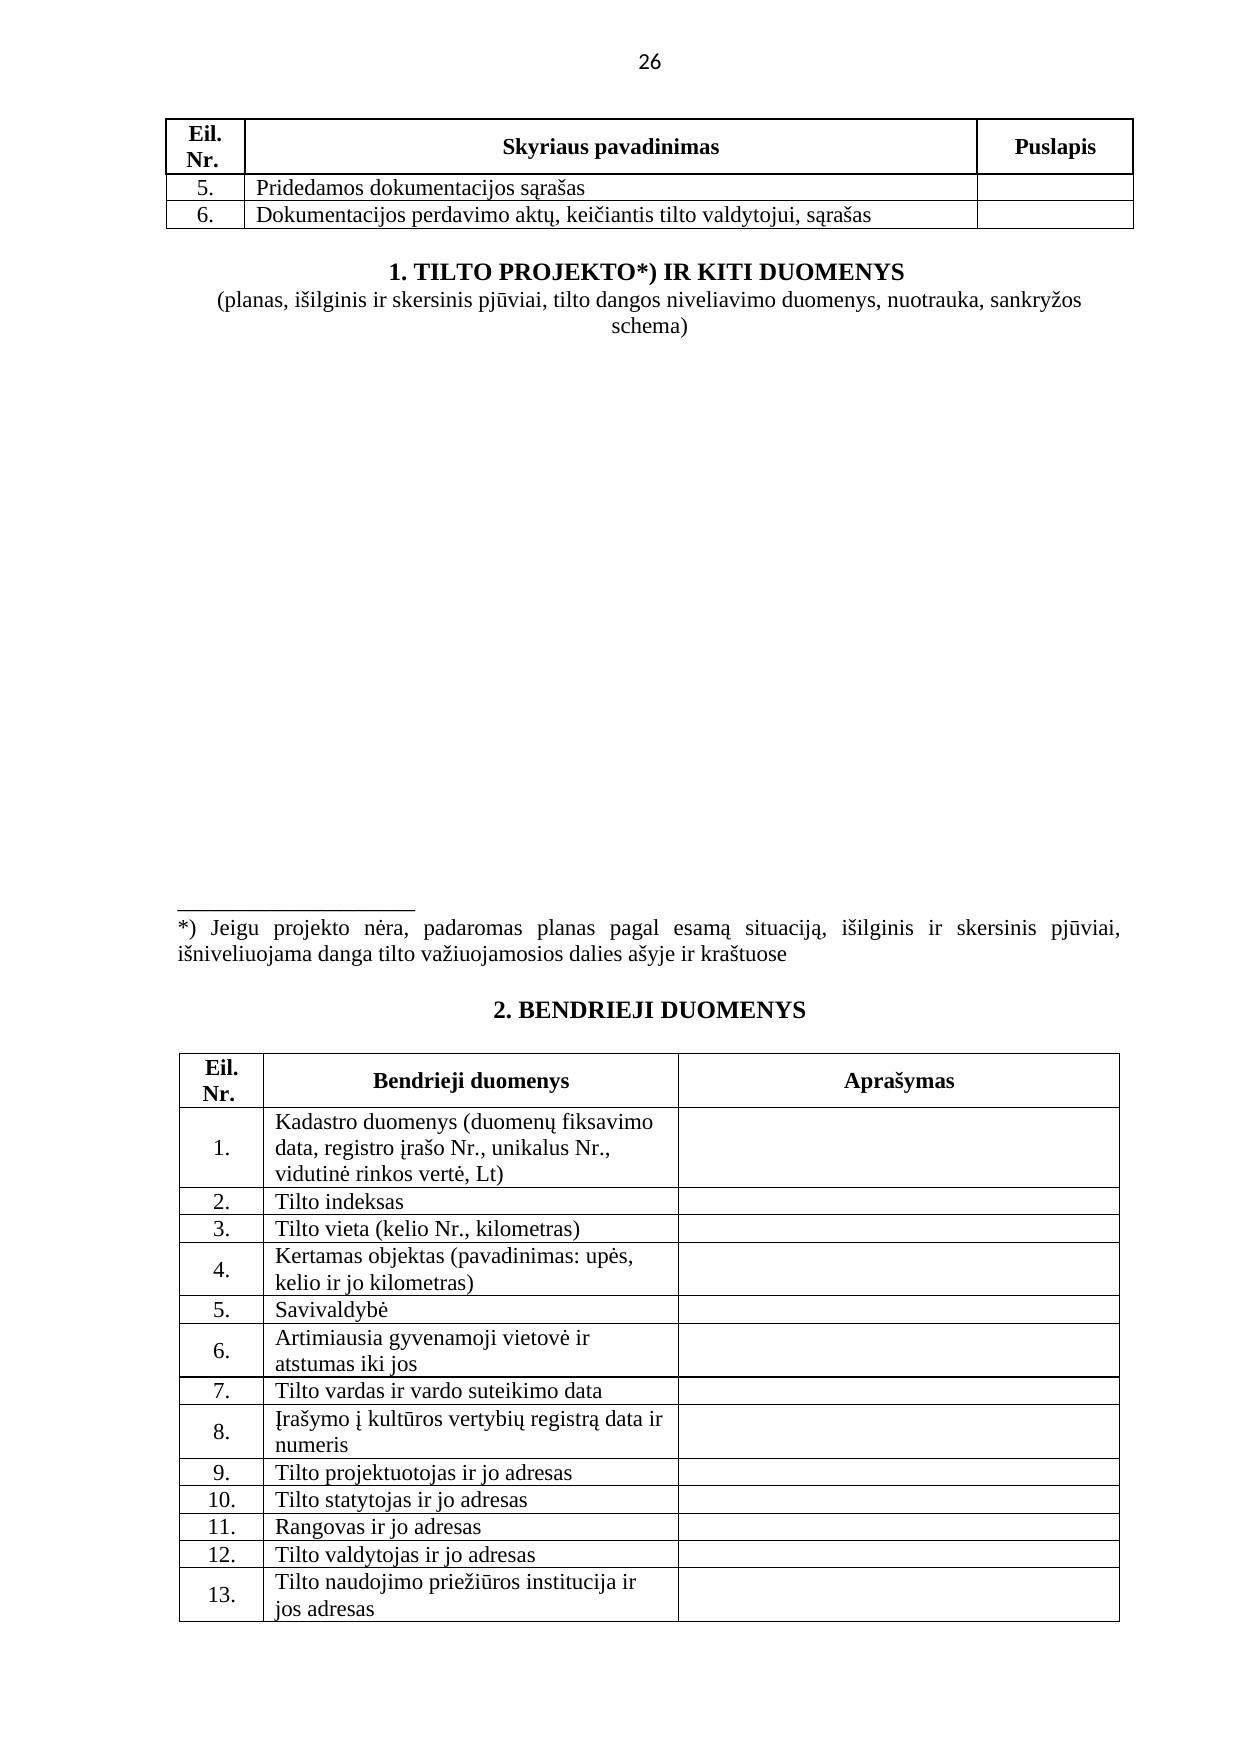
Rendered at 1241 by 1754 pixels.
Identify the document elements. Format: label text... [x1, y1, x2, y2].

table_cell 6. [167, 201, 244, 228]
table_cell 7. [180, 1378, 263, 1404]
table_cell Kadastro duomenys (duomenų fiksavimo data, registro įrašo Nr., unikalus Nr., vidutinė rinkos vertė, Lt) [264, 1108, 678, 1187]
table_cell [679, 1486, 1119, 1512]
table_cell 9. [180, 1459, 263, 1485]
table_cell Tilto vardas ir vardo suteikimo data [264, 1378, 678, 1404]
table_cell Savivaldybė [264, 1296, 678, 1323]
table_cell 5. [180, 1296, 263, 1323]
table_cell [978, 175, 1133, 200]
table_cell 10. [180, 1486, 263, 1512]
table_cell [679, 1324, 1119, 1376]
table_cell Artimiausia gyvenamoji vietovė ir atstumas iki jos [264, 1324, 678, 1376]
table_cell [679, 1108, 1119, 1187]
table_cell 13. [180, 1568, 263, 1621]
table_cell [679, 1378, 1119, 1404]
table_cell [978, 201, 1133, 228]
table_cell Tilto vieta (kelio Nr., kilometras) [264, 1215, 678, 1242]
table_cell Rangovas ir jo adresas [264, 1514, 678, 1540]
text ___________________ [177, 885, 1122, 914]
table_cell [679, 1243, 1119, 1295]
table_header Eil. Nr. [167, 120, 244, 173]
table_header Bendrieji duomenys [264, 1054, 678, 1107]
table_cell Kertamas objektas (pavadinimas: upės, kelio ir jo kilometras) [264, 1243, 678, 1295]
text (planas, išilginis ir skersinis pjūviai, tilto dangos niveliavimo duomenys, nuotrauka, sankryžos schema) [177, 286, 1122, 339]
table_cell 6. [180, 1324, 263, 1376]
table_header Puslapis [978, 120, 1132, 173]
table_header Eil. Nr. [180, 1054, 263, 1107]
table_cell Tilto valdytojas ir jo adresas [264, 1541, 678, 1567]
table_cell 8. [180, 1405, 263, 1458]
table_cell Tilto naudojimo priežiūros institucija ir jos adresas [264, 1568, 678, 1621]
table_cell 2. [180, 1188, 263, 1214]
table_cell [679, 1215, 1119, 1242]
table_cell Tilto projektuotojas ir jo adresas [264, 1459, 678, 1485]
table_cell 3. [180, 1215, 263, 1242]
table_header Aprašymas [679, 1054, 1119, 1107]
table_cell [679, 1405, 1119, 1458]
text 2. BENDRIEJI DUOMENYS [177, 995, 1122, 1024]
table_cell Dokumentacijos perdavimo aktų, keičiantis tilto valdytojui, sąrašas [245, 201, 977, 228]
table_cell Pridedamos dokumentacijos sąrašas [245, 175, 977, 200]
table_cell [679, 1568, 1119, 1621]
table_cell 5. [167, 175, 244, 200]
table_cell 11. [180, 1514, 263, 1540]
table_header Skyriaus pavadinimas [246, 120, 976, 173]
table_cell Tilto statytojas ir jo adresas [264, 1486, 678, 1512]
table_cell [679, 1296, 1119, 1323]
table_cell [679, 1459, 1119, 1485]
table_cell Įrašymo į kultūros vertybių registrą data ir numeris [264, 1405, 678, 1458]
table_cell Tilto indeksas [264, 1188, 678, 1214]
table_cell 1. [180, 1108, 263, 1187]
table_cell [679, 1514, 1119, 1540]
table_cell [679, 1541, 1119, 1567]
table_cell [679, 1188, 1119, 1214]
text 1. TILTO PROJEKTO*) IR KITI DUOMENYS [177, 257, 1122, 286]
table_cell 4. [180, 1243, 263, 1295]
text *) Jeigu projekto nėra, padaromas planas pagal esamą situaciją, išilginis ir skersinis pjūviai, išniveliuojama danga tilto važiuojamosios dalies ašyje ir kraštuose [177, 914, 1122, 967]
table_cell 12. [180, 1541, 263, 1567]
